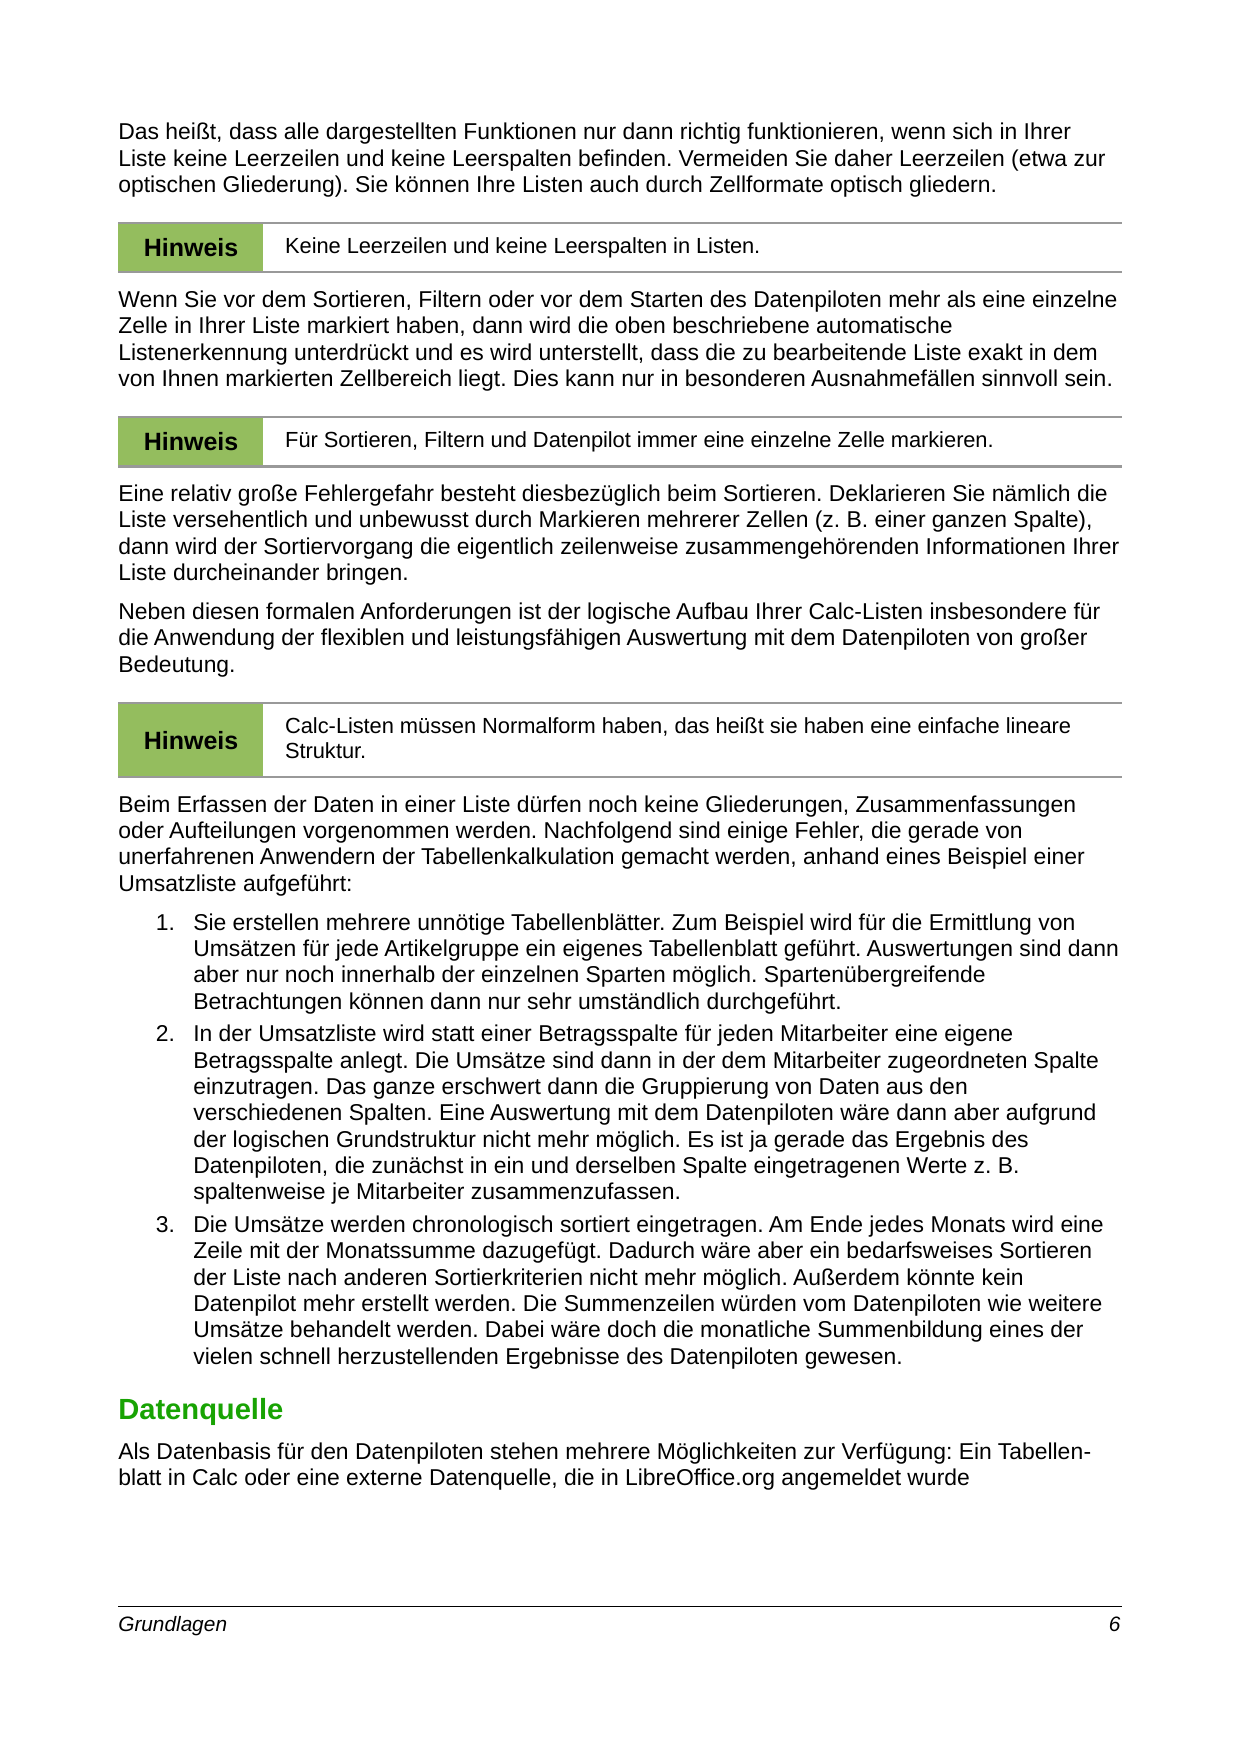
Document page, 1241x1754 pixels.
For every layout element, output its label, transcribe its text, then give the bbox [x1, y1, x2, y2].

table_header Keine Leerzeilen und keine Leerspalten in Listen. [264, 224, 1122, 271]
text Neben diesen formalen Anforderungen ist der logische Aufbau Ihrer Calc-Listen insbesondere für die Anwendung der flexiblen und leistungsfähigen Auswertung mit dem Datenpiloten von großer Bedeutung. [118, 598, 1122, 677]
list Die Umsätze werden chronologisch sortiert eingetragen. Am Ende jedes Monats wird eine Zeile mit der Monatssumme dazugefügt. Dadurch wäre aber ein bedarfsweises Sortieren der Liste nach anderen Sortierkriterien nicht mehr möglich. Außerdem könnte kein Datenpilot mehr erstellt werden. Die Summenzeilen würden vom Datenpiloten wie weitere Umsätze behandelt werden. Dabei wäre doch die monatliche Summenbildung eines der vielen schnell herzustellenden Ergebnisse des Datenpiloten gewesen. [156, 1211, 1122, 1369]
table_header Hinweis [118, 418, 263, 465]
text Das heißt, dass alle dargestellten Funktionen nur dann richtig funktionieren, wenn sich in Ihrer Liste keine Leerzeilen und keine Leerspalten befinden. Vermeiden Sie daher Leerzeilen (etwa zur optischen Gliederung). Sie können Ihre Listen auch durch Zellformate optisch gliedern. [118, 118, 1122, 197]
table_header Calc-Listen müssen Normalform haben, das heißt sie haben eine einfache lineare Struktur. [264, 704, 1122, 776]
text Wenn Sie vor dem Sortieren, Filtern oder vor dem Starten des Datenpiloten mehr als eine einzelne Zelle in Ihrer Liste markiert haben, dann wird die oben beschriebene automatische Listenerkennung unterdrückt und es wird unterstellt, dass die zu bearbeitende Liste exakt in dem von Ihnen markierten Zellbereich liegt. Dies kann nur in besonderen Ausnahmefällen sinnvoll sein. [118, 286, 1122, 391]
text Als Datenbasis für den Datenpiloten stehen mehrere Möglichkeiten zur Verfügung: Ein Tabellen­blatt in Calc oder eine externe Datenquelle, die in LibreOffice.org angemeldet wurde [118, 1438, 1122, 1491]
table_header Für Sortieren, Filtern und Datenpilot immer eine einzelne Zelle markieren. [264, 418, 1122, 465]
list In der Umsatzliste wird statt einer Betragsspalte für jeden Mitarbeiter eine eigene Betragsspalte anlegt. Die Umsätze sind dann in der dem Mitarbeiter zugeordneten Spalte einzutragen. Das ganze erschwert dann die Gruppierung von Daten aus den verschiedenen Spalten. Eine Auswertung mit dem Datenpiloten wäre dann aber aufgrund der logischen Grundstruktur nicht mehr möglich. Es ist ja gerade das Ergebnis des Datenpiloten, die zunächst in ein und derselben Spalte eingetragenen Werte z. B. spaltenweise je Mitarbeiter zusammenzufassen. [156, 1020, 1122, 1205]
list Sie erstellen mehrere unnötige Tabellenblätter. Zum Beispiel wird für die Ermittlung von Umsätzen für jede Artikelgruppe ein eigenes Tabellenblatt geführt. Auswertungen sind dann aber nur noch innerhalb der einzelnen Sparten möglich. Spartenübergreifende Betrachtungen können dann nur sehr umständlich durchgeführt. [156, 908, 1122, 1014]
subtitle Datenquelle [118, 1392, 1122, 1426]
text Eine relativ große Fehlergefahr besteht diesbezüglich beim Sortieren. Deklarieren Sie nämlich die Liste versehentlich und unbewusst durch Markieren mehrerer Zellen (z. B. einer ganzen Spalte), dann wird der Sortiervorgang die eigentlich zeilenweise zusammengehörenden Informationen Ihrer Liste durcheinander bringen. [118, 480, 1122, 585]
text Beim Erfassen der Daten in einer Liste dürfen noch keine Gliederungen, Zusammenfassungen oder Aufteilungen vorgenommen werden. Nachfolgend sind einige Fehler, die gerade von unerfahrenen Anwendern der Tabellenkalkulation gemacht werden, anhand eines Beispiel einer Umsatzliste aufgeführt: [118, 791, 1122, 896]
table_header Hinweis [118, 704, 263, 776]
table_header Hinweis [118, 224, 263, 271]
